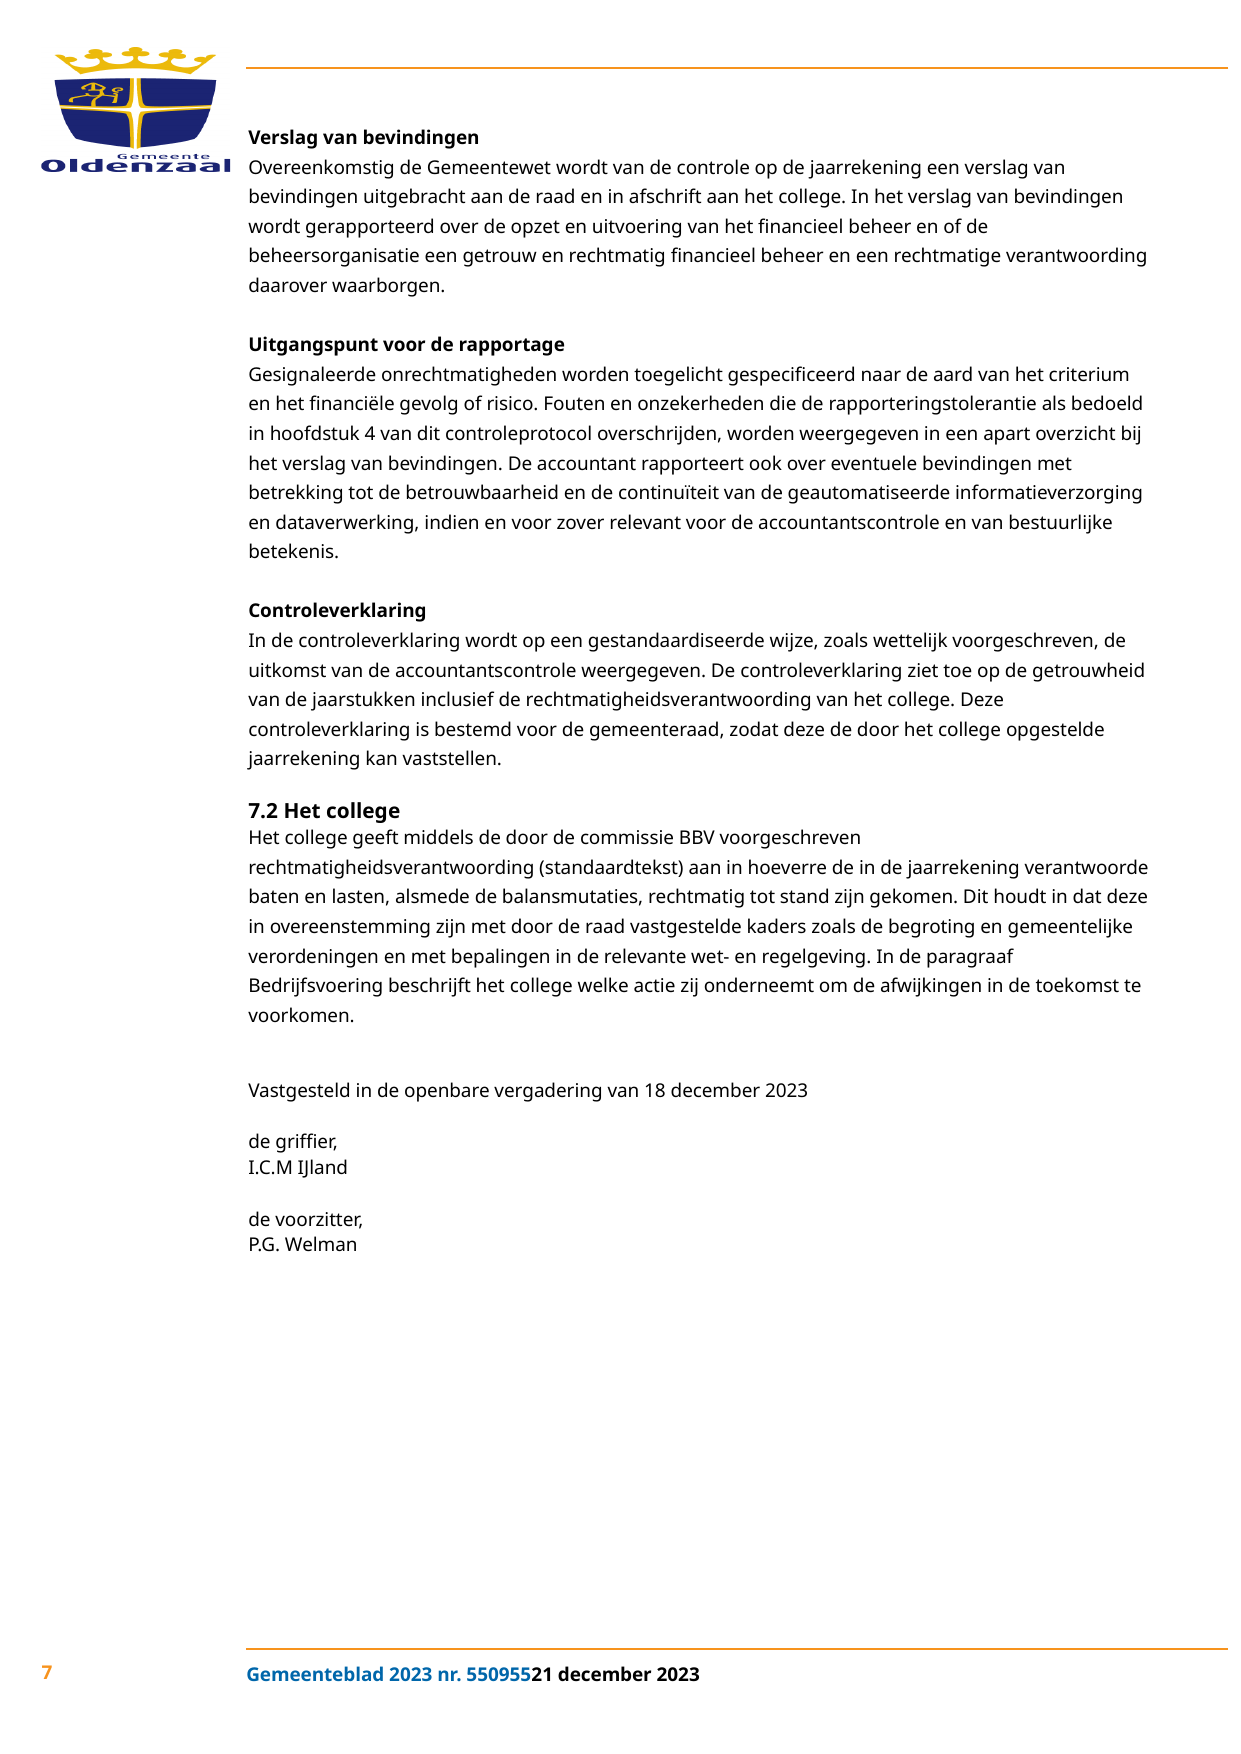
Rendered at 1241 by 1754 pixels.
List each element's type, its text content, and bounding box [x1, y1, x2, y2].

text Gesignaleerde onrechtmatigheden worden toegelicht gespecificeerd naar de aard van het criterium en het financiële gevolg of risico. Fouten en onzekerheden die de rapporteringstolerantie als bedoeld in hoofdstuk 4 van dit controleprotocol overschrijden, worden weergegeven in een apart overzicht bij het verslag van bevindingen. De accountant rapporteert ook over eventuele bevindingen met betrekking tot de betrouwbaarheid en de continuïteit van de geautomatiseerde informatieverzorging en dataverwerking, indien en voor zover relevant voor de accountantscontrole en van bestuurlijke betekenis. [248, 361, 1152, 564]
text Controleverklaring [248, 598, 1152, 623]
text de voorzitter, [248, 1206, 1152, 1232]
picture [41, 47, 231, 172]
text Vastgesteld in de openbare vergadering van 18 december 2023 [248, 1077, 1152, 1103]
text P.G. Welman [248, 1232, 1152, 1257]
text Verslag van bevindingen [248, 124, 1152, 150]
text Het college geeft middels de door de commissie BBV voorgeschreven rechtmatigheidsverantwoording (standaardtekst) aan in hoeverre de in de jaarrekening verantwoorde baten en lasten, alsmede de balansmutaties, rechtmatig tot stand zijn gekomen. Dit houdt in dat deze in overeenstemming zijn met door de raad vastgestelde kaders zoals de begroting en gemeentelijke verordeningen en met bepalingen in de relevante wet- en regelgeving. In de paragraaf Bedrijfsvoering beschrijft het college welke actie zij onderneemt om de afwijkingen in de toekomst te voorkomen. [248, 824, 1152, 1028]
text I.C.M IJland [248, 1154, 1152, 1180]
text In de controleverklaring wordt op een gestandaardiseerde wijze, zoals wettelijk voorgeschreven, de uitkomst van de accountantscontrole weergegeven. De controleverklaring ziet toe op de getrouwheid van de jaarstukken inclusief de rechtmatigheidsverantwoording van het college. Deze controleverklaring is bestemd voor de gemeenteraad, zodat deze de door het college opgestelde jaarrekening kan vaststellen. [248, 627, 1152, 771]
text Uitgangspunt voor de rapportage [248, 331, 1152, 357]
text Overeenkomstig de Gemeentewet wordt van de controle op de jaarrekening een verslag van bevindingen uitgebracht aan de raad en in afschrift aan het college. In het verslag van bevindingen wordt gerapporteerd over de opzet en uitvoering van het financieel beheer en of de beheersorganisatie een getrouw en rechtmatig financieel beheer en een rechtmatige verantwoording daarover waarborgen. [248, 154, 1152, 298]
text 7.2 Het college [248, 796, 1152, 824]
text de griffier, [248, 1129, 1152, 1154]
